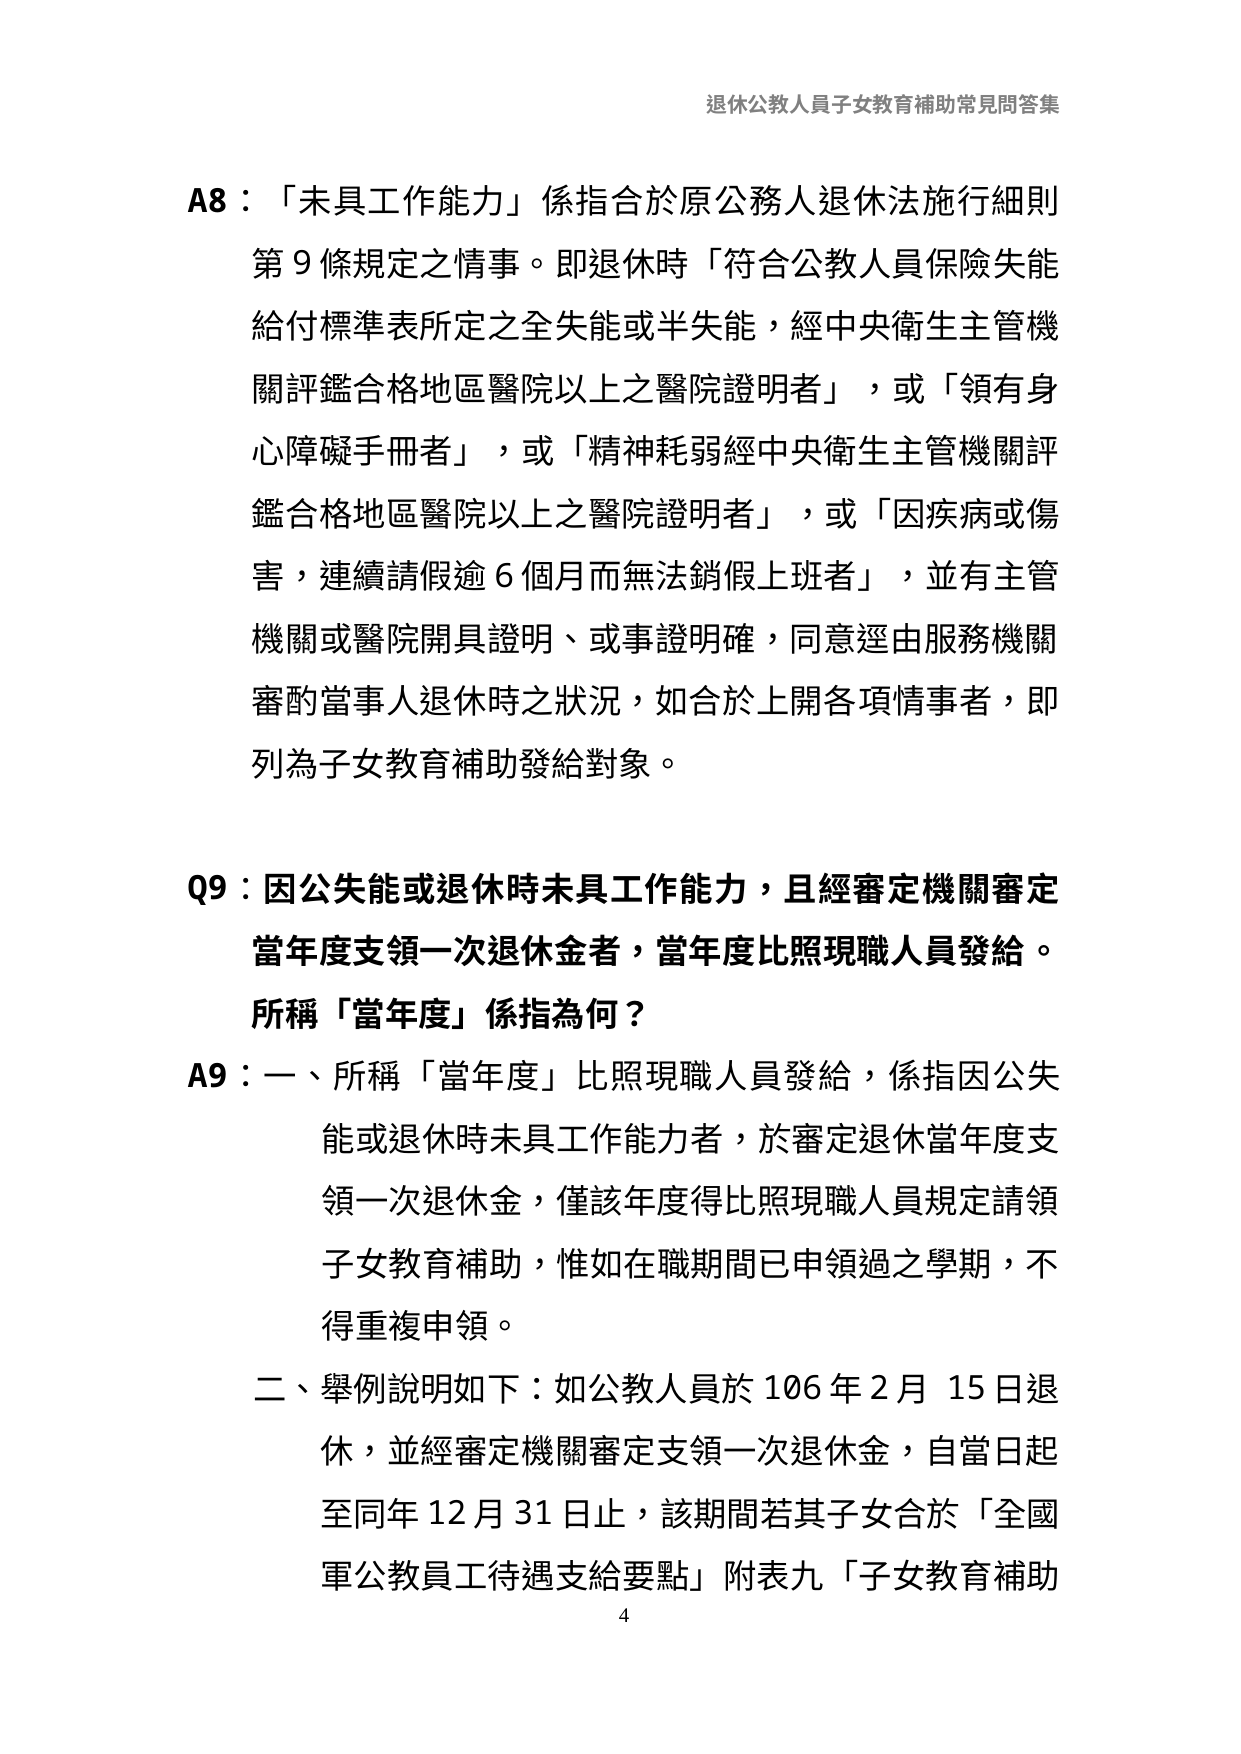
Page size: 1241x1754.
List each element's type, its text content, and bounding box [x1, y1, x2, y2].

text Q9：因公失能或退休時未具工作能力，且經審定機關審定當年度支領一次退休金者，當年度比照現職人員發給。所稱「當年度」係指為何？ [187, 845, 1060, 1032]
text 二、舉例說明如下：如公教人員於106年2月 15日退休，並經審定機關審定支領一次退休金，自當日起至同年12月31日止，該期間若其子女合於「全國軍公教員工待遇支給要點」附表九「子女教育補助 [253, 1345, 1060, 1595]
text A8：「未具工作能力」係指合於原公務人退休法施行細則第9條規定之情事。即退休時「符合公教人員保險失能給付標準表所定之全失能或半失能，經中央衛生主管機關評鑑合格地區醫院以上之醫院證明者」，或「領有身心障礙手冊者」，或「精神耗弱經中央衛生主管機關評鑑合格地區醫院以上之醫院證明者」，或「因疾病或傷害，連續請假逾6個月而無法銷假上班者」，並有主管機關或醫院開具證明、或事證明確，同意逕由服務機關審酌當事人退休時之狀況，如合於上開各項情事者，即列為子女教育補助發給對象。 [187, 157, 1060, 782]
text A9：一、所稱「當年度」比照現職人員發給，係指因公失能或退休時未具工作能力者，於審定退休當年度支領一次退休金，僅該年度得比照現職人員規定請領子女教育補助，惟如在職期間已申領過之學期，不得重複申領。 [187, 1032, 1060, 1345]
